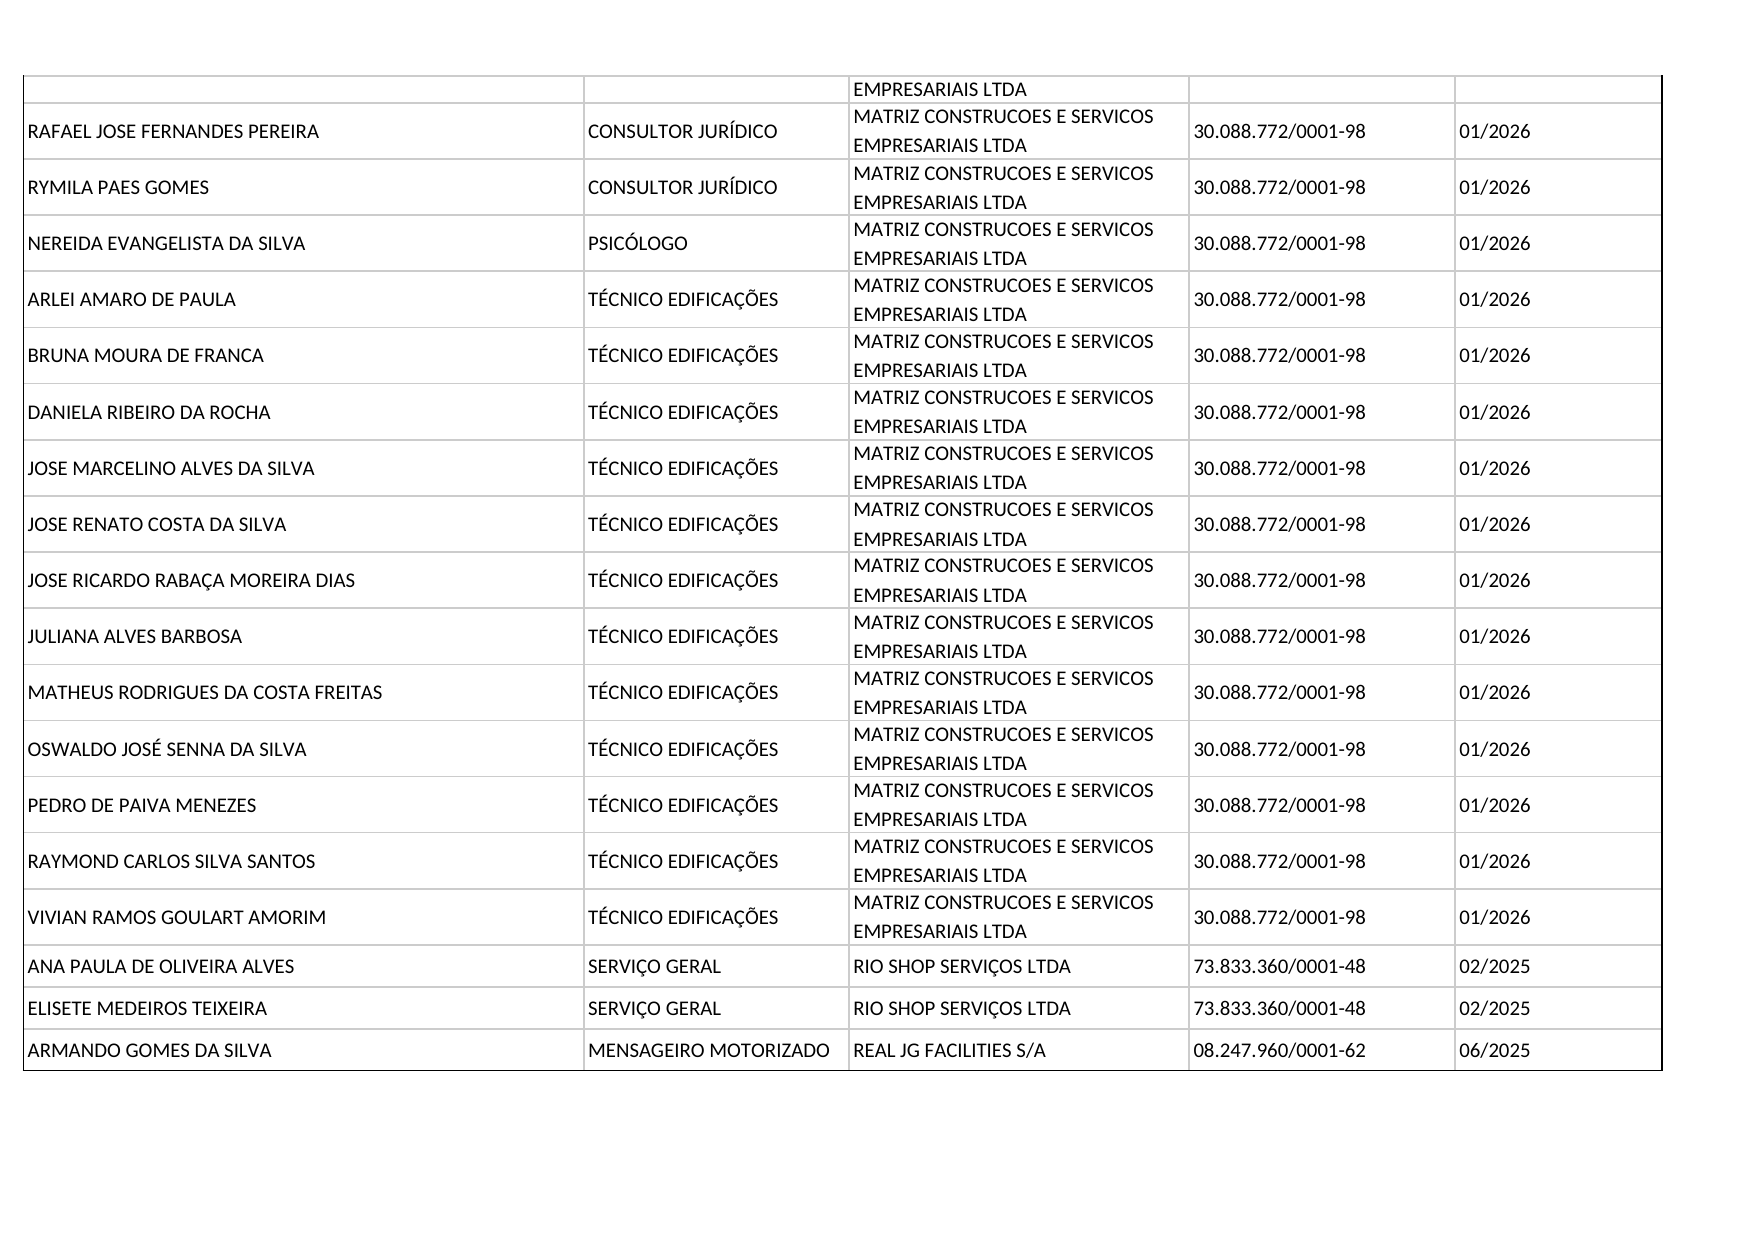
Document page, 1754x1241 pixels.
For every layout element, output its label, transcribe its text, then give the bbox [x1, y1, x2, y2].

table_cell TÉCNICO EDIFICAÇÕES [585, 497, 848, 551]
table_cell MATRIZ CONSTRUCOES E SERVICOS EMPRESARIAIS LTDA [850, 721, 1188, 776]
table_cell TÉCNICO EDIFICAÇÕES [585, 328, 848, 383]
table_cell 30.088.772/0001-98 [1190, 609, 1454, 663]
table_cell 30.088.772/0001-98 [1190, 497, 1454, 551]
table_cell RAFAEL JOSE FERNANDES PEREIRA [24, 104, 583, 158]
table_cell 01/2026 [1456, 497, 1661, 551]
table_cell TÉCNICO EDIFICAÇÕES [585, 721, 848, 776]
table_cell MATRIZ CONSTRUCOES E SERVICOS EMPRESARIAIS LTDA [850, 104, 1188, 158]
table_cell PEDRO DE PAIVA MENEZES [24, 777, 583, 832]
table_cell ANA PAULA DE OLIVEIRA ALVES [24, 946, 583, 986]
table_cell TÉCNICO EDIFICAÇÕES [585, 441, 848, 495]
table_cell 01/2026 [1456, 665, 1661, 719]
table_cell RIO SHOP SERVIÇOS LTDA [850, 988, 1188, 1028]
table_cell MENSAGEIRO MOTORIZADO [585, 1030, 848, 1070]
table_cell SERVIÇO GERAL [585, 946, 848, 986]
table_cell RIO SHOP SERVIÇOS LTDA [850, 946, 1188, 986]
table_cell TÉCNICO EDIFICAÇÕES [585, 890, 848, 944]
table_cell DANIELA RIBEIRO DA ROCHA [24, 384, 583, 439]
table_cell SERVIÇO GERAL [585, 988, 848, 1028]
table_cell MATRIZ CONSTRUCOES E SERVICOS EMPRESARIAIS LTDA [850, 441, 1188, 495]
table_cell TÉCNICO EDIFICAÇÕES [585, 553, 848, 607]
table_cell OSWALDO JOSÉ SENNA DA SILVA [24, 721, 583, 776]
table_cell MATRIZ CONSTRUCOES E SERVICOS EMPRESARIAIS LTDA [850, 272, 1188, 327]
table_cell CONSULTOR JURÍDICO [585, 104, 848, 158]
table_cell 73.833.360/0001-48 [1190, 946, 1454, 986]
table_cell MATRIZ CONSTRUCOES E SERVICOS EMPRESARIAIS LTDA [850, 665, 1188, 719]
table_cell [1456, 77, 1661, 102]
table_cell REAL JG FACILITIES S/A [850, 1030, 1188, 1070]
table_cell 01/2026 [1456, 272, 1661, 327]
table_cell ELISETE MEDEIROS TEIXEIRA [24, 988, 583, 1028]
table_cell 30.088.772/0001-98 [1190, 272, 1454, 327]
table_cell 06/2025 [1456, 1030, 1661, 1070]
table_cell [1190, 77, 1454, 102]
table_cell EMPRESARIAIS LTDA [850, 77, 1188, 102]
table_cell MATHEUS RODRIGUES DA COSTA FREITAS [24, 665, 583, 719]
table_cell [24, 77, 583, 102]
table_cell 30.088.772/0001-98 [1190, 104, 1454, 158]
table_cell 01/2026 [1456, 553, 1661, 607]
table_cell MATRIZ CONSTRUCOES E SERVICOS EMPRESARIAIS LTDA [850, 890, 1188, 944]
table_cell 01/2026 [1456, 777, 1661, 832]
table_cell 30.088.772/0001-98 [1190, 441, 1454, 495]
table_cell NEREIDA EVANGELISTA DA SILVA [24, 216, 583, 270]
table_cell JOSE RENATO COSTA DA SILVA [24, 497, 583, 551]
table_cell 01/2026 [1456, 890, 1661, 944]
table_cell 01/2026 [1456, 328, 1661, 383]
table_cell MATRIZ CONSTRUCOES E SERVICOS EMPRESARIAIS LTDA [850, 160, 1188, 214]
table_cell 01/2026 [1456, 609, 1661, 663]
table_cell 30.088.772/0001-98 [1190, 216, 1454, 270]
table_cell 02/2025 [1456, 988, 1661, 1028]
table_cell CONSULTOR JURÍDICO [585, 160, 848, 214]
table_cell 30.088.772/0001-98 [1190, 721, 1454, 776]
table_cell MATRIZ CONSTRUCOES E SERVICOS EMPRESARIAIS LTDA [850, 553, 1188, 607]
table_cell RAYMOND CARLOS SILVA SANTOS [24, 833, 583, 888]
table_cell TÉCNICO EDIFICAÇÕES [585, 609, 848, 663]
table_cell 02/2025 [1456, 946, 1661, 986]
table_cell 01/2026 [1456, 384, 1661, 439]
table_cell 01/2026 [1456, 833, 1661, 888]
table_cell BRUNA MOURA DE FRANCA [24, 328, 583, 383]
table_cell 30.088.772/0001-98 [1190, 328, 1454, 383]
table_cell RYMILA PAES GOMES [24, 160, 583, 214]
table_cell MATRIZ CONSTRUCOES E SERVICOS EMPRESARIAIS LTDA [850, 609, 1188, 663]
table_cell 01/2026 [1456, 441, 1661, 495]
table_cell [585, 77, 848, 102]
table_cell TÉCNICO EDIFICAÇÕES [585, 777, 848, 832]
table_cell 30.088.772/0001-98 [1190, 777, 1454, 832]
table_cell PSICÓLOGO [585, 216, 848, 270]
table_cell TÉCNICO EDIFICAÇÕES [585, 272, 848, 327]
table_cell 30.088.772/0001-98 [1190, 553, 1454, 607]
table_cell TÉCNICO EDIFICAÇÕES [585, 665, 848, 719]
table_cell MATRIZ CONSTRUCOES E SERVICOS EMPRESARIAIS LTDA [850, 384, 1188, 439]
table_cell 01/2026 [1456, 216, 1661, 270]
table_cell 30.088.772/0001-98 [1190, 833, 1454, 888]
table_cell 01/2026 [1456, 104, 1661, 158]
table_cell 01/2026 [1456, 721, 1661, 776]
table_cell 08.247.960/0001-62 [1190, 1030, 1454, 1070]
table_cell JOSE RICARDO RABAÇA MOREIRA DIAS [24, 553, 583, 607]
table_cell MATRIZ CONSTRUCOES E SERVICOS EMPRESARIAIS LTDA [850, 216, 1188, 270]
table_cell 73.833.360/0001-48 [1190, 988, 1454, 1028]
table_cell ARMANDO GOMES DA SILVA [24, 1030, 583, 1070]
table_cell ARLEI AMARO DE PAULA [24, 272, 583, 327]
table_cell 30.088.772/0001-98 [1190, 890, 1454, 944]
table_cell TÉCNICO EDIFICAÇÕES [585, 384, 848, 439]
table_cell 30.088.772/0001-98 [1190, 160, 1454, 214]
table_cell JULIANA ALVES BARBOSA [24, 609, 583, 663]
table_cell MATRIZ CONSTRUCOES E SERVICOS EMPRESARIAIS LTDA [850, 497, 1188, 551]
table_cell 30.088.772/0001-98 [1190, 665, 1454, 719]
table_cell 30.088.772/0001-98 [1190, 384, 1454, 439]
table_cell JOSE MARCELINO ALVES DA SILVA [24, 441, 583, 495]
table_cell VIVIAN RAMOS GOULART AMORIM [24, 890, 583, 944]
table_cell MATRIZ CONSTRUCOES E SERVICOS EMPRESARIAIS LTDA [850, 833, 1188, 888]
table_cell MATRIZ CONSTRUCOES E SERVICOS EMPRESARIAIS LTDA [850, 328, 1188, 383]
table_cell TÉCNICO EDIFICAÇÕES [585, 833, 848, 888]
table_cell 01/2026 [1456, 160, 1661, 214]
table_cell MATRIZ CONSTRUCOES E SERVICOS EMPRESARIAIS LTDA [850, 777, 1188, 832]
